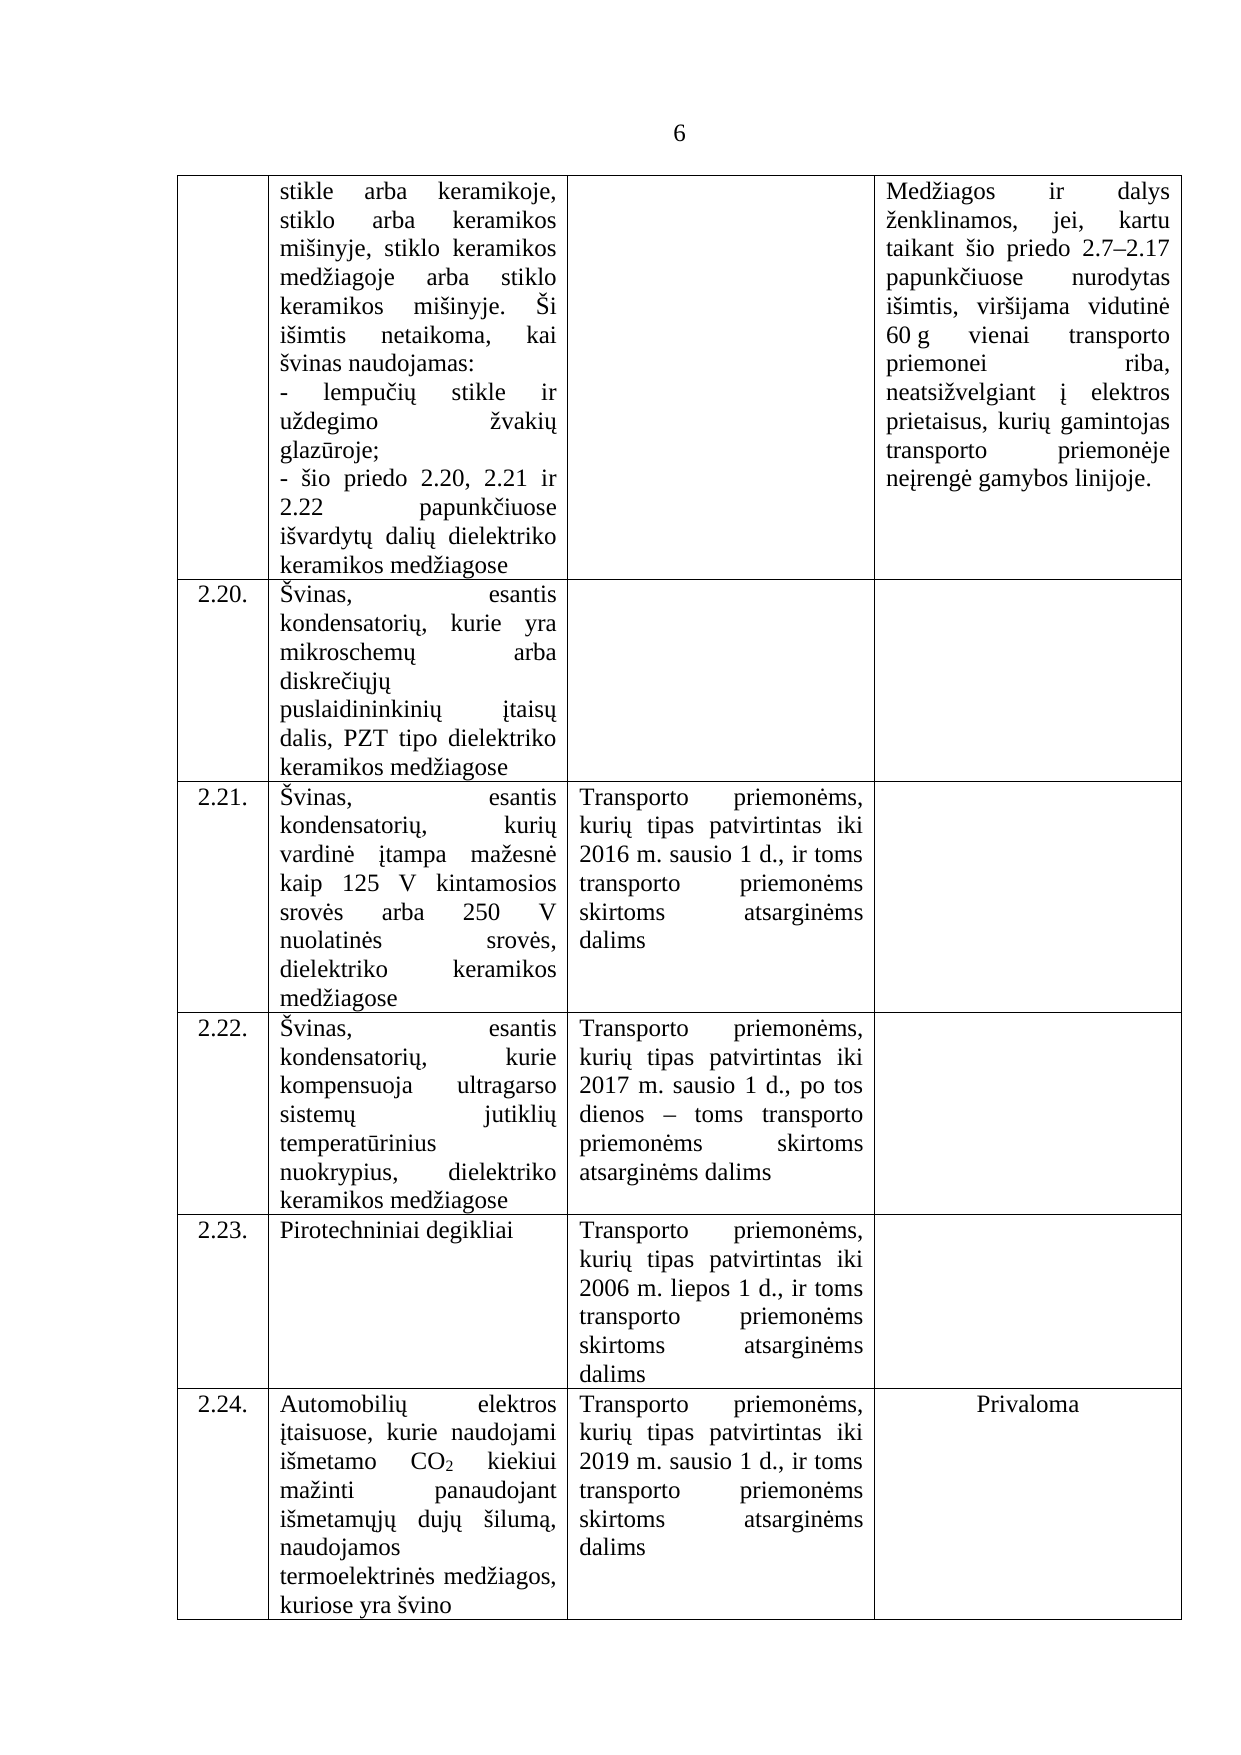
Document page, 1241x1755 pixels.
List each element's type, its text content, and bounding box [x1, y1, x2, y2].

table_cell Automobilių elektros įtaisuose, kurie naudojami išmetamo CO2 kiekiui mažinti panaudojant išmetamųjų dujų šilumą, naudojamos termoelektrinės medžiagos, kuriose yra švino [269, 1389, 567, 1619]
table_cell [178, 176, 268, 578]
table_cell 2.20. [178, 580, 268, 781]
table_cell Transporto priemonėms, kurių tipas patvirtintas iki 2006 m. liepos 1 d., ir toms transporto priemonėms skirtoms atsarginėms dalims [568, 1215, 874, 1388]
table_cell Transporto priemonėms, kurių tipas patvirtintas iki 2017 m. sausio 1 d., po tos dienos – toms transporto priemonėms skirtoms atsarginėms dalims [568, 1013, 874, 1214]
table_cell Transporto priemonėms, kurių tipas patvirtintas iki 2016 m. sausio 1 d., ir toms transporto priemonėms skirtoms atsarginėms dalims [568, 782, 874, 1012]
table_cell [875, 1215, 1181, 1388]
table_cell [875, 580, 1181, 781]
table_cell Transporto priemonėms, kurių tipas patvirtintas iki 2019 m. sausio 1 d., ir toms transporto priemonėms skirtoms atsarginėms dalims [568, 1389, 874, 1619]
table_cell Pirotechniniai degikliai [269, 1215, 567, 1388]
table_cell 2.23. [178, 1215, 268, 1388]
table_cell Švinas, esantis kondensatorių, kurie kompensuoja ultragarso sistemų jutiklių temperatūrinius nuokrypius, dielektriko keramikos medžiagose [269, 1013, 567, 1214]
table_cell 2.22. [178, 1013, 268, 1214]
table_cell Švinas, esantis kondensatorių, kurie yra mikroschemų arba diskrečiųjų puslaidininkinių įtaisų dalis, PZT tipo dielektriko keramikos medžiagose [269, 580, 567, 781]
table_cell stikle arba keramikoje, stiklo arba keramikos mišinyje, stiklo keramikos medžiagoje arba stiklo keramikos mišinyje. Ši išimtis netaikoma, kai švinas naudojamas: - lempučių stikle ir uždegimo žvakių glazūroje; - šio priedo 2.20, 2.21 ir 2.22 papunkčiuose išvardytų dalių dielektriko keramikos medžiagose [269, 176, 567, 578]
table_cell [568, 176, 874, 578]
table_cell Privaloma [875, 1389, 1181, 1619]
table_cell [568, 580, 874, 781]
table_cell [875, 1013, 1181, 1214]
table_cell Medžiagos ir dalys ženklinamos, jei, kartu taikant šio priedo 2.7–2.17 papunkčiuose nurodytas išimtis, viršijama vidutinė 60 g vienai transporto priemonei riba, neatsižvelgiant į elektros prietaisus, kurių gamintojas transporto priemonėje neįrengė gamybos linijoje. [875, 176, 1181, 578]
table_cell [875, 782, 1181, 1012]
table_cell Švinas, esantis kondensatorių, kurių vardinė įtampa mažesnė kaip 125 V kintamosios srovės arba 250 V nuolatinės srovės, dielektriko keramikos medžiagose [269, 782, 567, 1012]
table_cell 2.21. [178, 782, 268, 1012]
table_cell 2.24. [178, 1389, 268, 1619]
